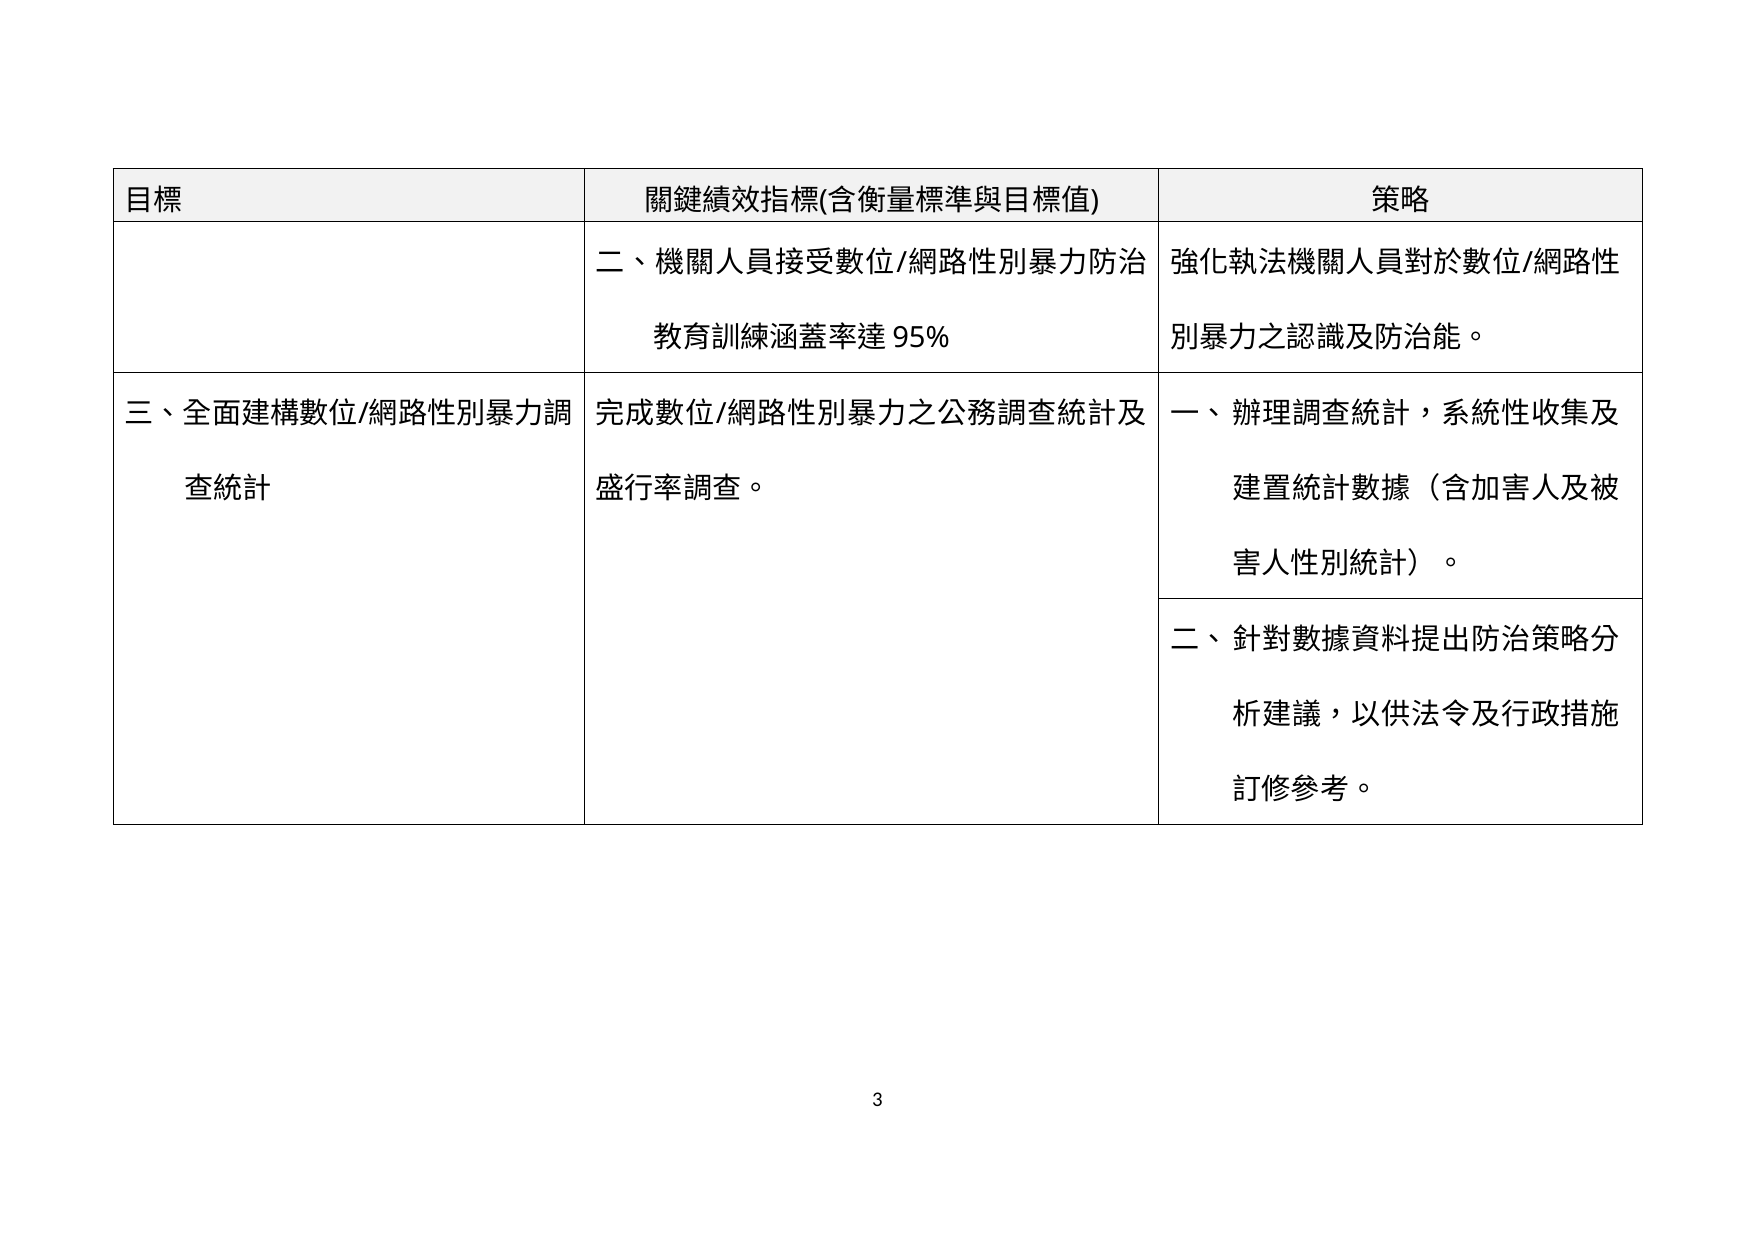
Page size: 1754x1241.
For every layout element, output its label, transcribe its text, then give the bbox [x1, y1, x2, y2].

table_header 策略 [1159, 169, 1642, 221]
table_cell 二、機關人員接受數位/網路性別暴力防治教育訓練涵蓋率達95% [585, 222, 1158, 372]
table_cell 完成數位/網路性別暴力之公務調查統計及盛行率調查。 [585, 373, 1158, 824]
table_cell 辦理調查統計，系統性收集及建置統計數據（含加害人及被害人性別統計）。 [1159, 373, 1642, 598]
table_header 關鍵績效指標(含衡量標準與目標值) [585, 169, 1158, 221]
table_cell 三、全面建構數位/網路性別暴力調查統計 [114, 373, 584, 824]
table_cell 針對數據資料提出防治策略分析建議，以供法令及行政措施訂修參考。 [1159, 599, 1642, 824]
table_header 目標 [114, 169, 584, 221]
table_cell 強化執法機關人員對於數位/網路性別暴力之認識及防治能。 [1159, 222, 1642, 372]
table_cell [114, 222, 584, 372]
